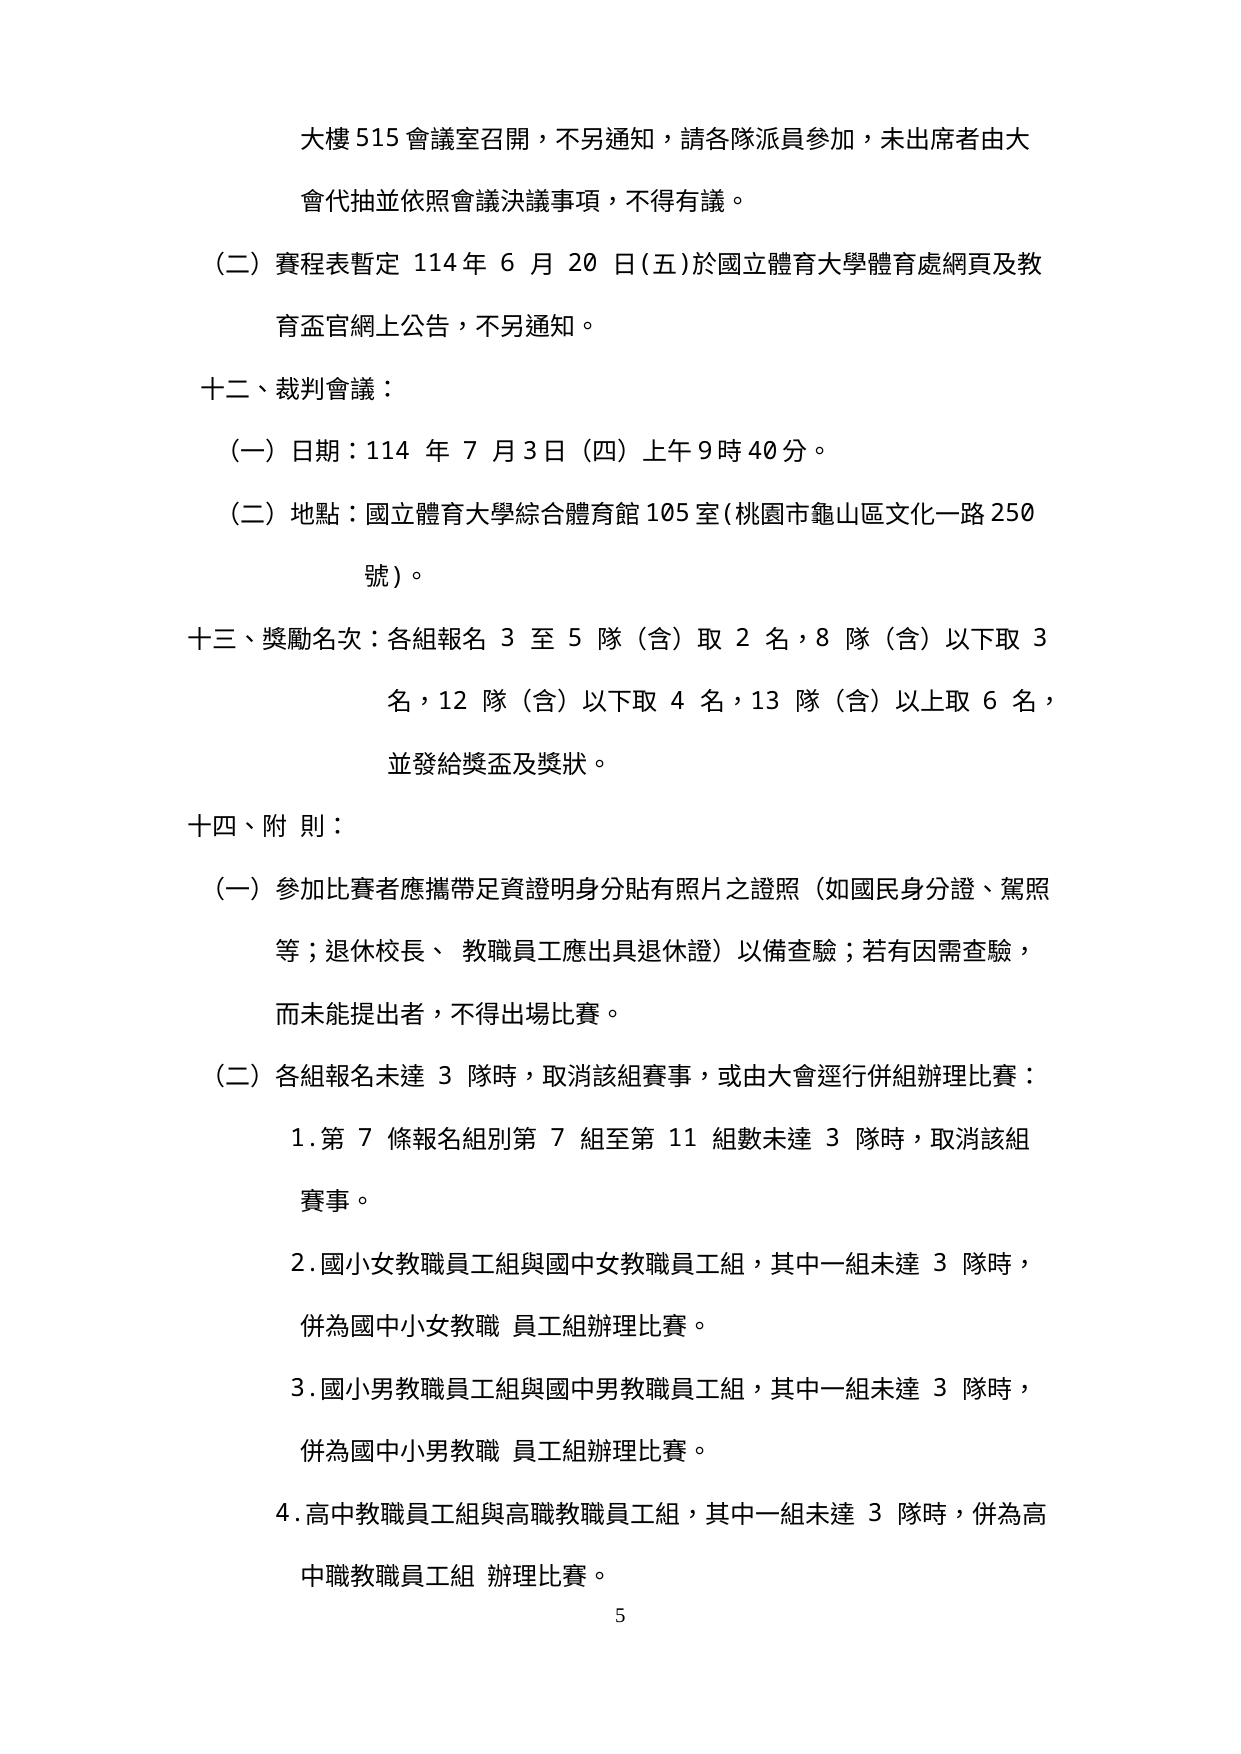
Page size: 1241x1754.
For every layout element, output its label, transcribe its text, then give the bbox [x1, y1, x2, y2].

text （二）地點：國立體育大學綜合體育館105室(桃園市龜山區文化一路250號)。 [200, 471, 1053, 596]
text 4.高中教職員工組與高職教職員工組，其中一組未達 3 隊時，併為高中職教職員工組 辦理比賽。 [275, 1471, 1053, 1596]
text （二）賽程表暫定 114年 6 月 20 日(五)於國立體育大學體育處網頁及教育盃官網上公告，不另通知。 [200, 221, 1053, 346]
text 大樓515會議室召開，不另通知，請各隊派員參加，未出席者由大會代抽並依照會議決議事項，不得有議。 [200, 96, 1053, 221]
text 十三、獎勵名次：各組報名 3 至 5 隊（含）取 2 名，8 隊（含）以下取 3 名，12 隊（含）以下取 4 名，13 隊（含）以上取 6 名，並發給獎盃及獎狀。 [187, 596, 1053, 783]
text （二）各組報名未達 3 隊時，取消該組賽事，或由大會逕行併組辦理比賽： [187, 1033, 1053, 1096]
text 2.國小女教職員工組與國中女教職員工組，其中一組未達 3 隊時，併為國中小女教職 員工組辦理比賽。 [200, 1221, 1053, 1346]
text （一）參加比賽者應攜帶足資證明身分貼有照片之證照（如國民身分證、駕照等；退休校長、 教職員工應出具退休證）以備查驗；若有因需查驗，而未能提出者，不得出場比賽。 [200, 846, 1053, 1033]
text 十四、附 則： [187, 783, 1053, 846]
text 十二、裁判會議： [187, 346, 1053, 408]
text （一）日期：114 年 7 月3日（四）上午9時40分。 [187, 408, 1053, 471]
text 1.第 7 條報名組別第 7 組至第 11 組數未達 3 隊時，取消該組賽事。 [200, 1096, 1053, 1221]
text 3.國小男教職員工組與國中男教職員工組，其中一組未達 3 隊時，併為國中小男教職 員工組辦理比賽。 [200, 1346, 1053, 1471]
